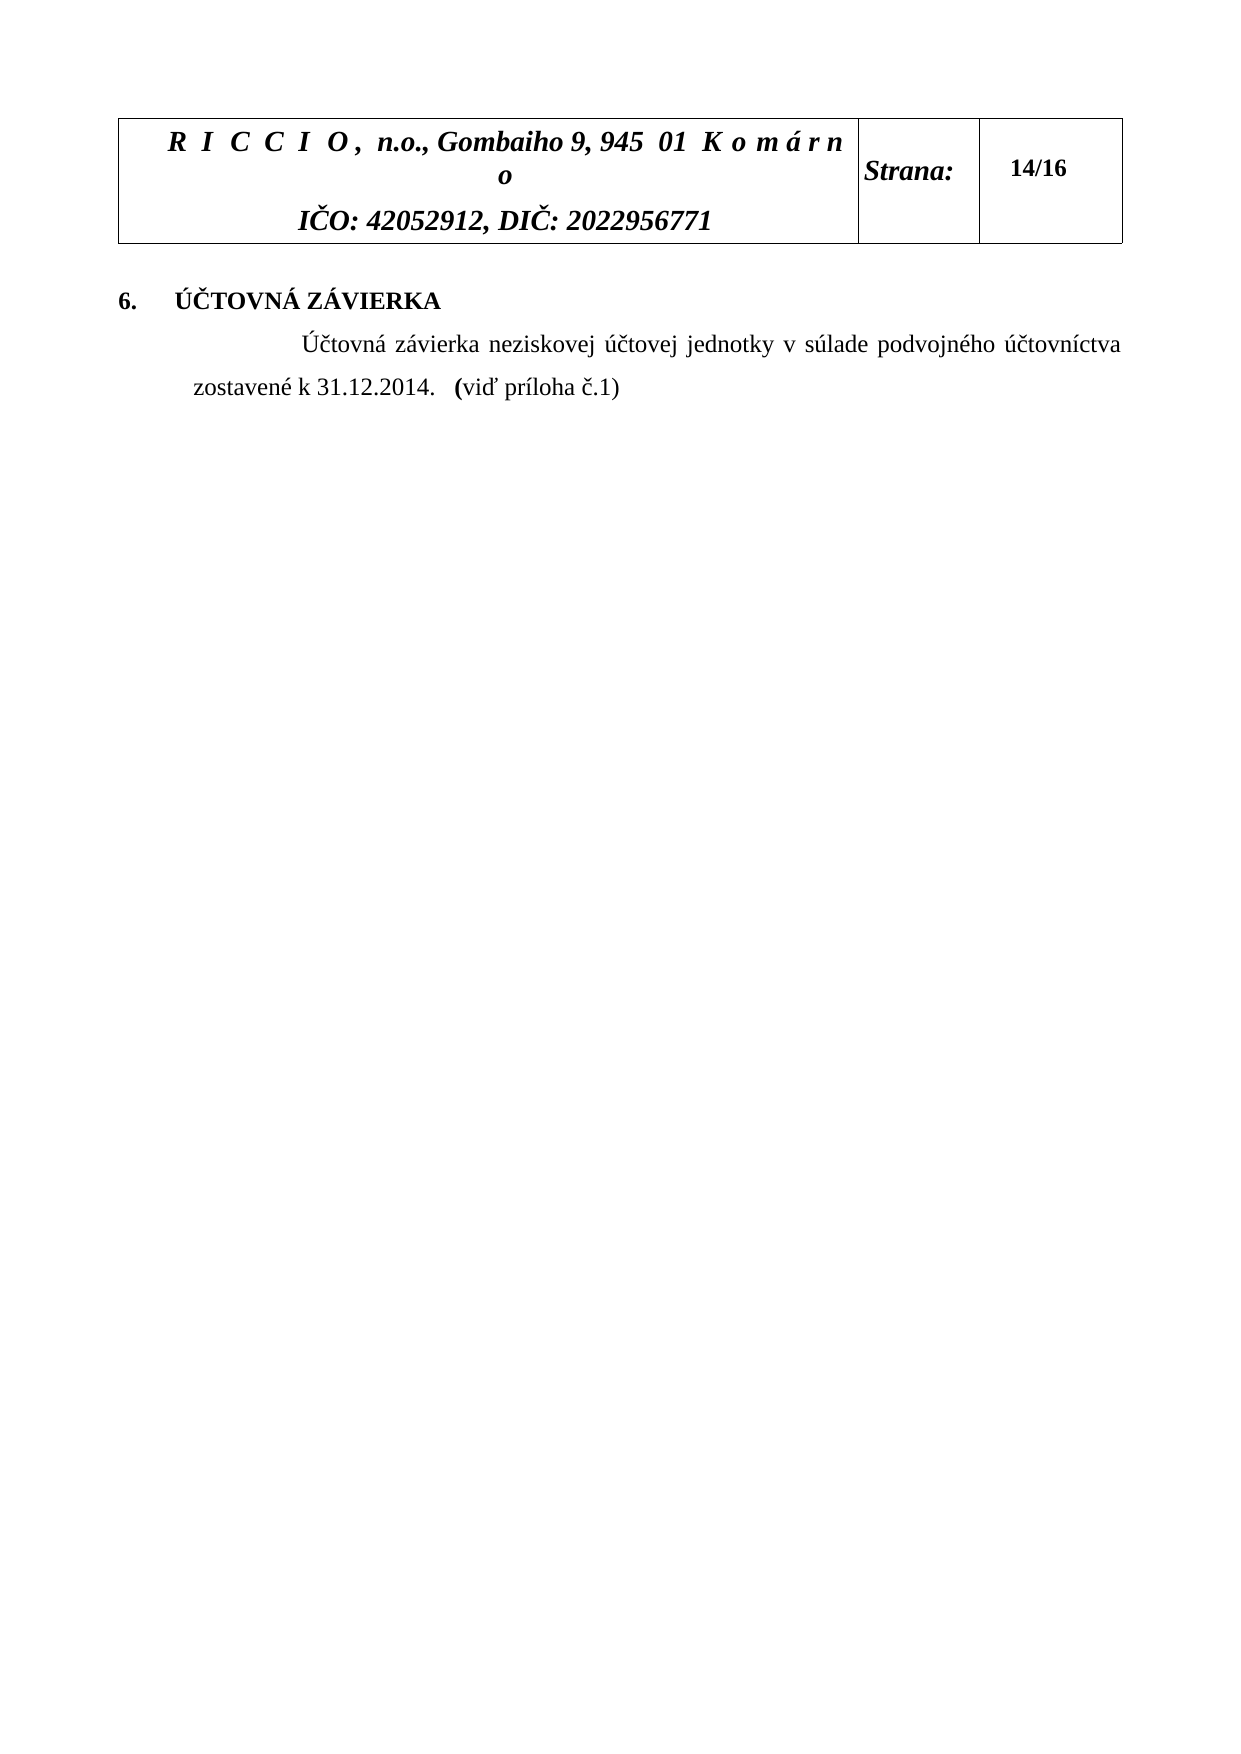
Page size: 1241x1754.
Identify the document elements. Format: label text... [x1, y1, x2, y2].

table_header 14/16 [980, 119, 1122, 243]
table_header Strana: [859, 119, 979, 243]
list Účtovná závierka neziskovej účtovej jednotky v súlade podvojného účtovníctva zostavené k 31.12.2014. (viď príloha č.1) [156, 329, 1122, 401]
table_header R I C C I O , n.o., Gombaiho 9, 945 01 K o m á r n o IČO: 42052912, DIČ: 2022956771 [119, 119, 858, 243]
list 6. ÚČTOVNÁ ZÁVIERKA [118, 286, 1122, 315]
